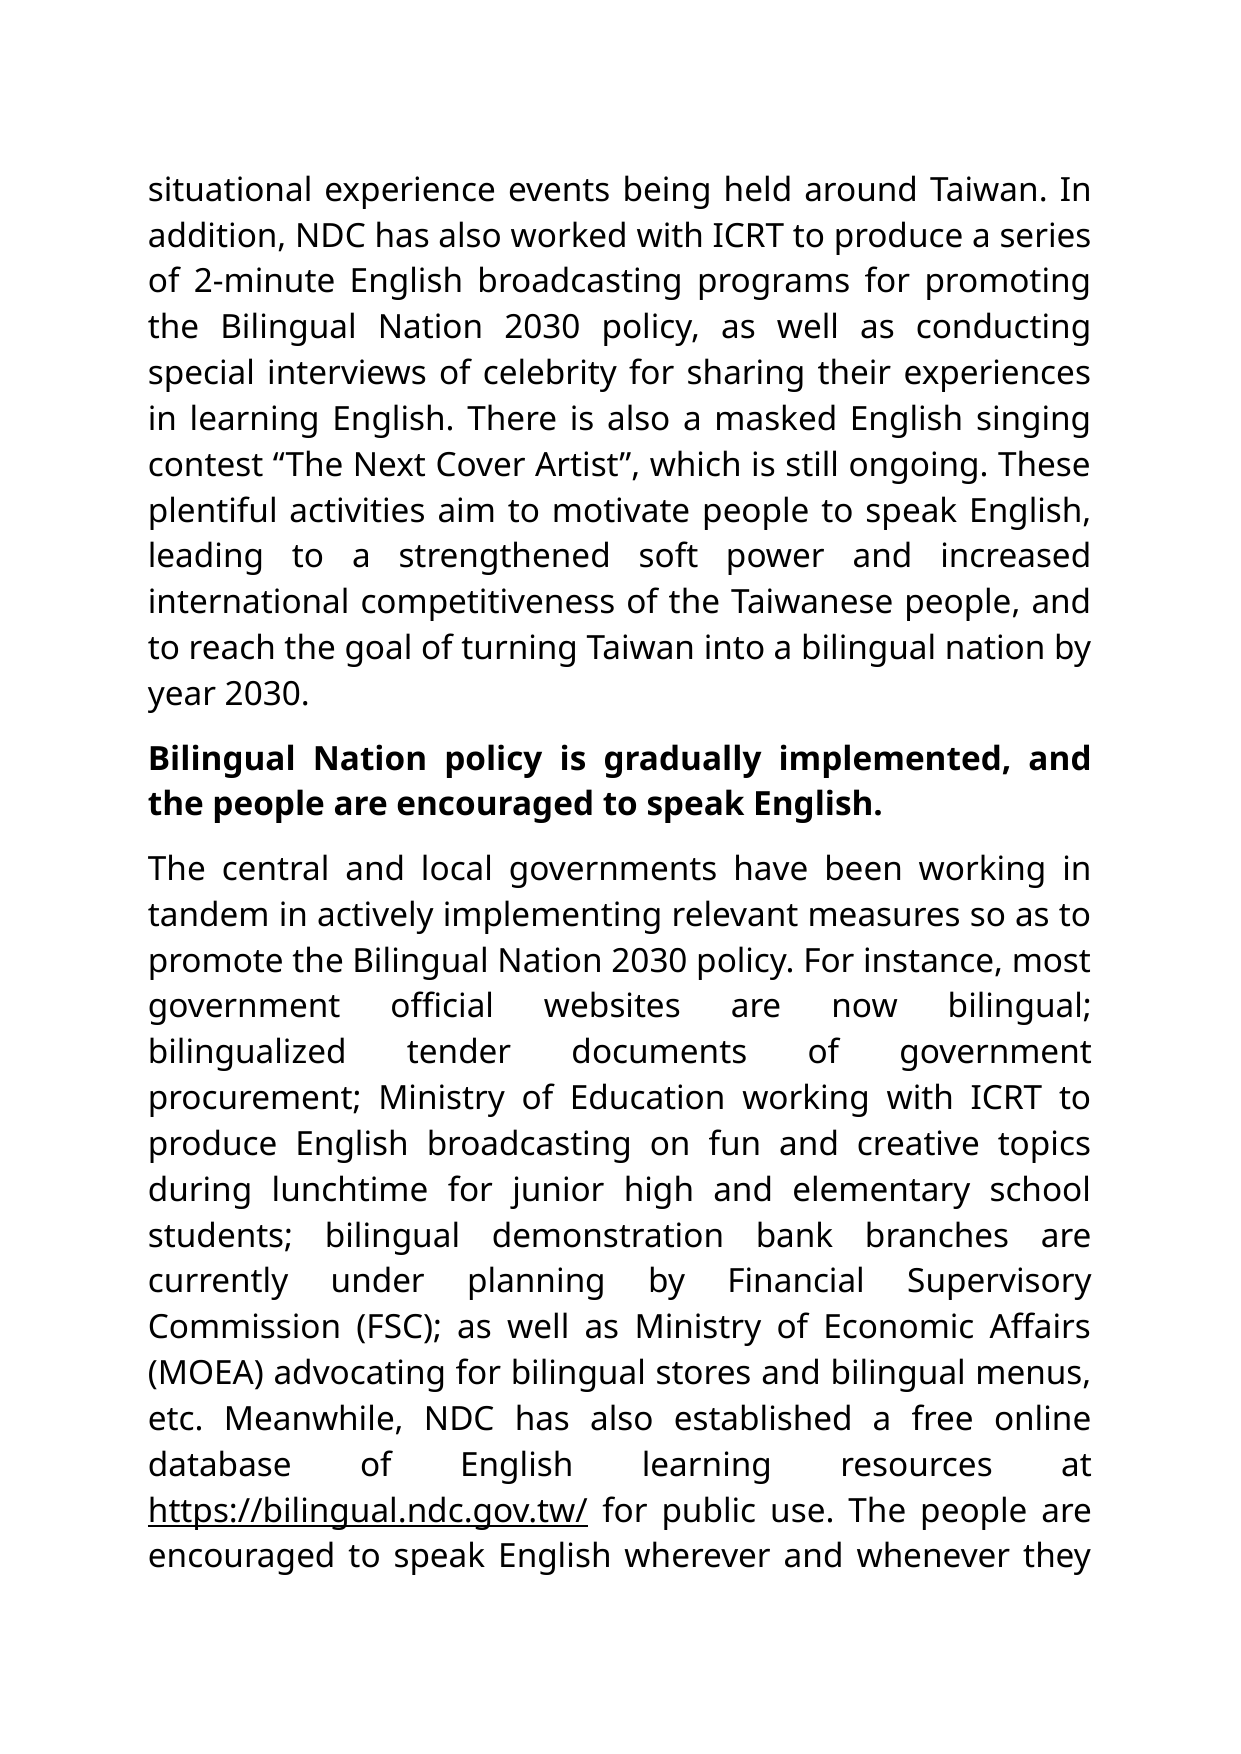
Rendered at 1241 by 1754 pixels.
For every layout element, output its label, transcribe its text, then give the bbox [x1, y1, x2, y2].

text The central and local governments have been working in tandem in actively implementing relevant measures so as to promote the Bilingual Nation 2030 policy. For instance, most government official websites are now bilingual; bilingualized tender documents of government procurement; Ministry of Education working with ICRT to produce English broadcasting on fun and creative topics during lunchtime for junior high and elementary school students; bilingual demonstration bank branches are currently under planning by Financial Supervisory Commission (FSC); as well as Ministry of Economic Affairs (MOEA) advocating for bilingual stores and bilingual menus, etc. Meanwhile, NDC has also established a free online database of English learning resources at https://bilingual.ndc.gov.tw/ for public use. The people are encouraged to speak English wherever and whenever they [148, 844, 1092, 1577]
text situational experience events being held around Taiwan. In addition, NDC has also worked with ICRT to produce a series of 2-minute English broadcasting programs for promoting the Bilingual Nation 2030 policy, as well as conducting special interviews of celebrity for sharing their experiences in learning English. There is also a masked English singing contest “The Next Cover Artist”, which is still ongoing. These plentiful activities aim to motivate people to speak English, leading to a strengthened soft power and increased international competitiveness of the Taiwanese people, and to reach the goal of turning Taiwan into a bilingual nation by year 2030. [148, 164, 1092, 714]
text Bilingual Nation policy is gradually implemented, and the people are encouraged to speak English. [148, 733, 1092, 825]
